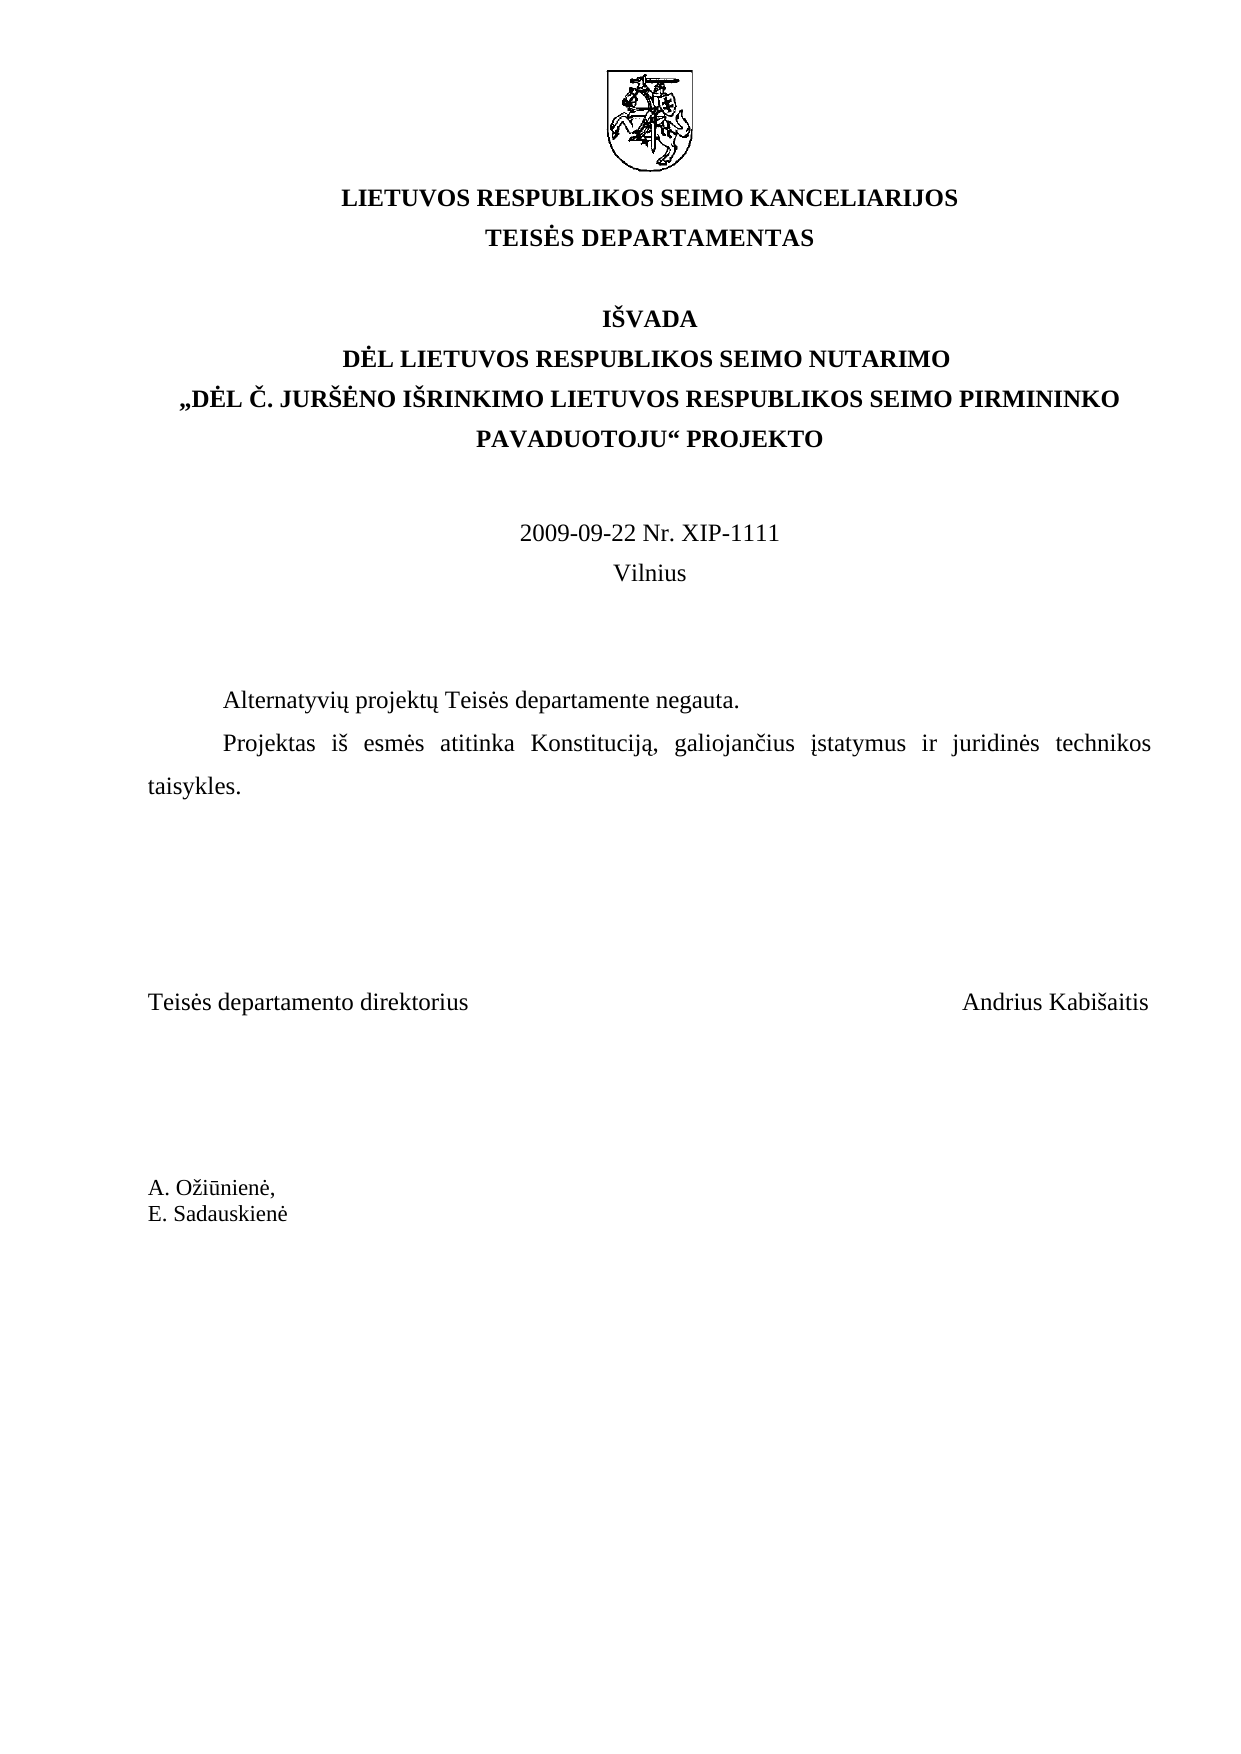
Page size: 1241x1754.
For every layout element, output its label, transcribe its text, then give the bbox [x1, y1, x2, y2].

subtitle „DĖL Č. JURŠĖNO IŠRINKIMO LIETUVOS RESPUBLIKOS SEIMO PIRMININKO PAVADUOTOJU“ PROJEKTO [148, 384, 1152, 453]
text Vilnius [148, 558, 1152, 587]
text Projektas iš esmės atitinka Konstituciją, galiojančius įstatymus ir juridinės technikos taisykles. [148, 728, 1152, 800]
text A. Ožiūnienė, [148, 1174, 1152, 1200]
text Teisės departamento direktorius Andrius Kabišaitis [148, 987, 1152, 1015]
text TEISĖS DEPARTAMENTAS [148, 223, 1152, 252]
text LIETUVOS RESPUBLIKOS SEIMO KANCELIARIJOS [148, 183, 1152, 212]
subtitle DĖL LIETUVOS RESPUBLIKOS SEIMO NUTARIMO [148, 344, 1152, 373]
subtitle IŠVADA [148, 304, 1152, 332]
text 2009-09-22 Nr. XIP-1111 [148, 518, 1152, 547]
text Alternatyvių projektų Teisės departamente negauta. [148, 685, 1152, 713]
text E. Sadauskienė [148, 1200, 1152, 1227]
